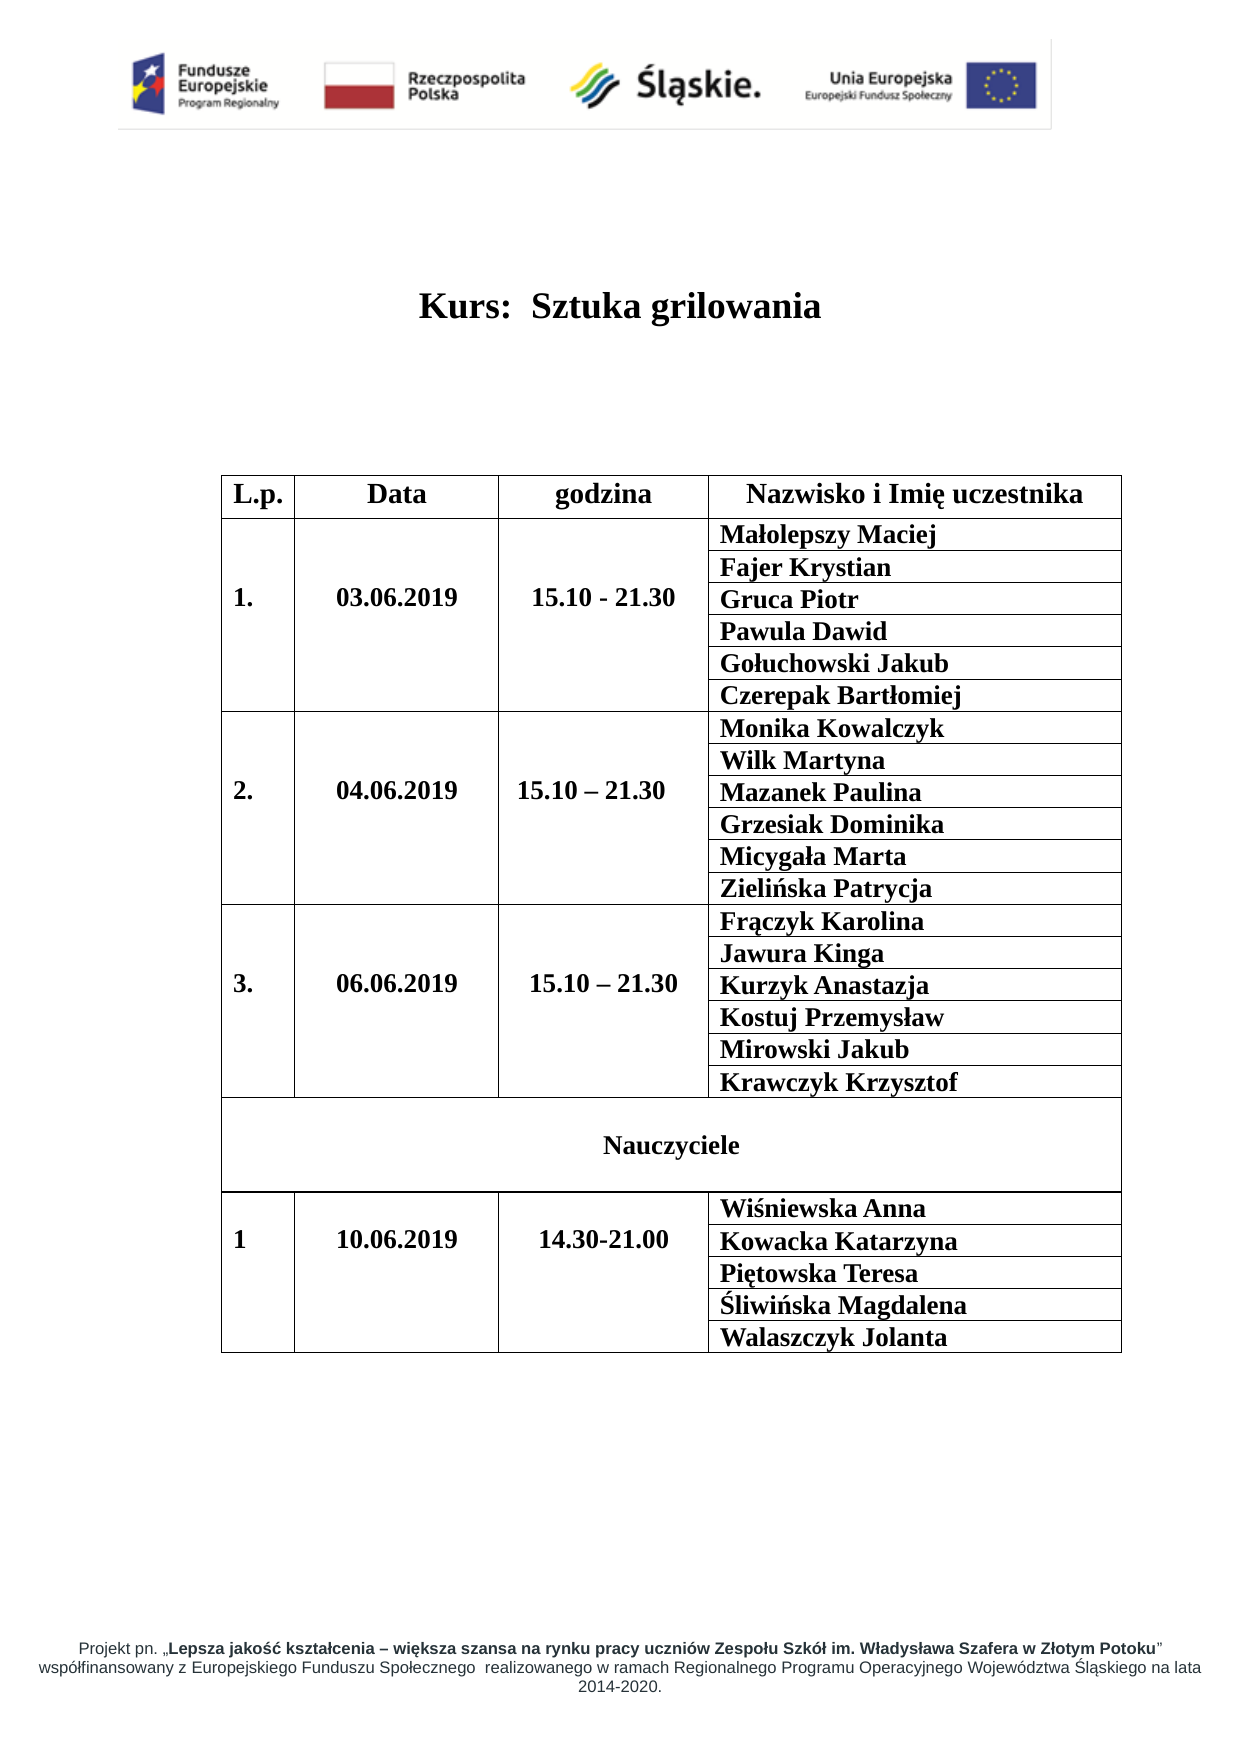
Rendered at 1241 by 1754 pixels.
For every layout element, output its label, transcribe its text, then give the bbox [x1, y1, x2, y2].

table_cell Gołuchowski Jakub [709, 647, 1121, 678]
table_cell Zielińska Patrycja [709, 873, 1121, 904]
table_cell Śliwińska Magdalena [709, 1289, 1121, 1320]
table_cell Micygała Marta [709, 840, 1121, 872]
table_cell Wilk Martyna [709, 744, 1121, 775]
table_cell Krawczyk Krzysztof [709, 1066, 1121, 1097]
table_cell Jawura Kinga [709, 937, 1121, 968]
table_cell 3. [222, 905, 294, 1097]
table_cell Pawula Dawid [709, 615, 1121, 646]
table_cell 15.10 – 21.30 [499, 905, 708, 1097]
table_cell 1 [222, 1193, 294, 1352]
table_cell 06.06.2019 [295, 905, 498, 1097]
table_cell 10.06.2019 [295, 1193, 498, 1352]
table_cell 14.30-21.00 [499, 1193, 708, 1352]
table_cell Mazanek Paulina [709, 776, 1121, 807]
table_cell 15.10 – 21.30 [499, 712, 708, 904]
table_cell Kurzyk Anastazja [709, 969, 1121, 1000]
table_cell Walaszczyk Jolanta [709, 1321, 1121, 1352]
table_cell Czerepak Bartłomiej [709, 680, 1121, 711]
table_cell Kostuj Przemysław [709, 1001, 1121, 1032]
table_cell 1. [222, 519, 294, 711]
table_cell 2. [222, 712, 294, 904]
table_header L.p. [222, 476, 294, 517]
table_cell Nauczyciele [222, 1098, 1121, 1191]
table_cell Małolepszy Maciej [709, 519, 1121, 550]
table_cell Monika Kowalczyk [709, 712, 1121, 743]
table_header Data [295, 476, 498, 517]
text Kurs: Sztuka grilowania [118, 284, 1122, 327]
table_header Nazwisko i Imię uczestnika [709, 476, 1121, 517]
table_cell Piętowska Teresa [709, 1257, 1121, 1288]
table_cell Mirowski Jakub [709, 1034, 1121, 1065]
table_cell Frączyk Karolina [709, 905, 1121, 936]
table_cell 04.06.2019 [295, 712, 498, 904]
table_cell Fajer Krystian [709, 551, 1121, 582]
table_cell Grzesiak Dominika [709, 808, 1121, 839]
table_cell Wiśniewska Anna [709, 1193, 1121, 1223]
table_cell Gruca Piotr [709, 583, 1121, 614]
table_cell Kowacka Katarzyna [709, 1225, 1121, 1256]
table_header godzina [499, 476, 708, 517]
table_cell 03.06.2019 [295, 519, 498, 711]
table_cell 15.10 - 21.30 [499, 519, 708, 711]
